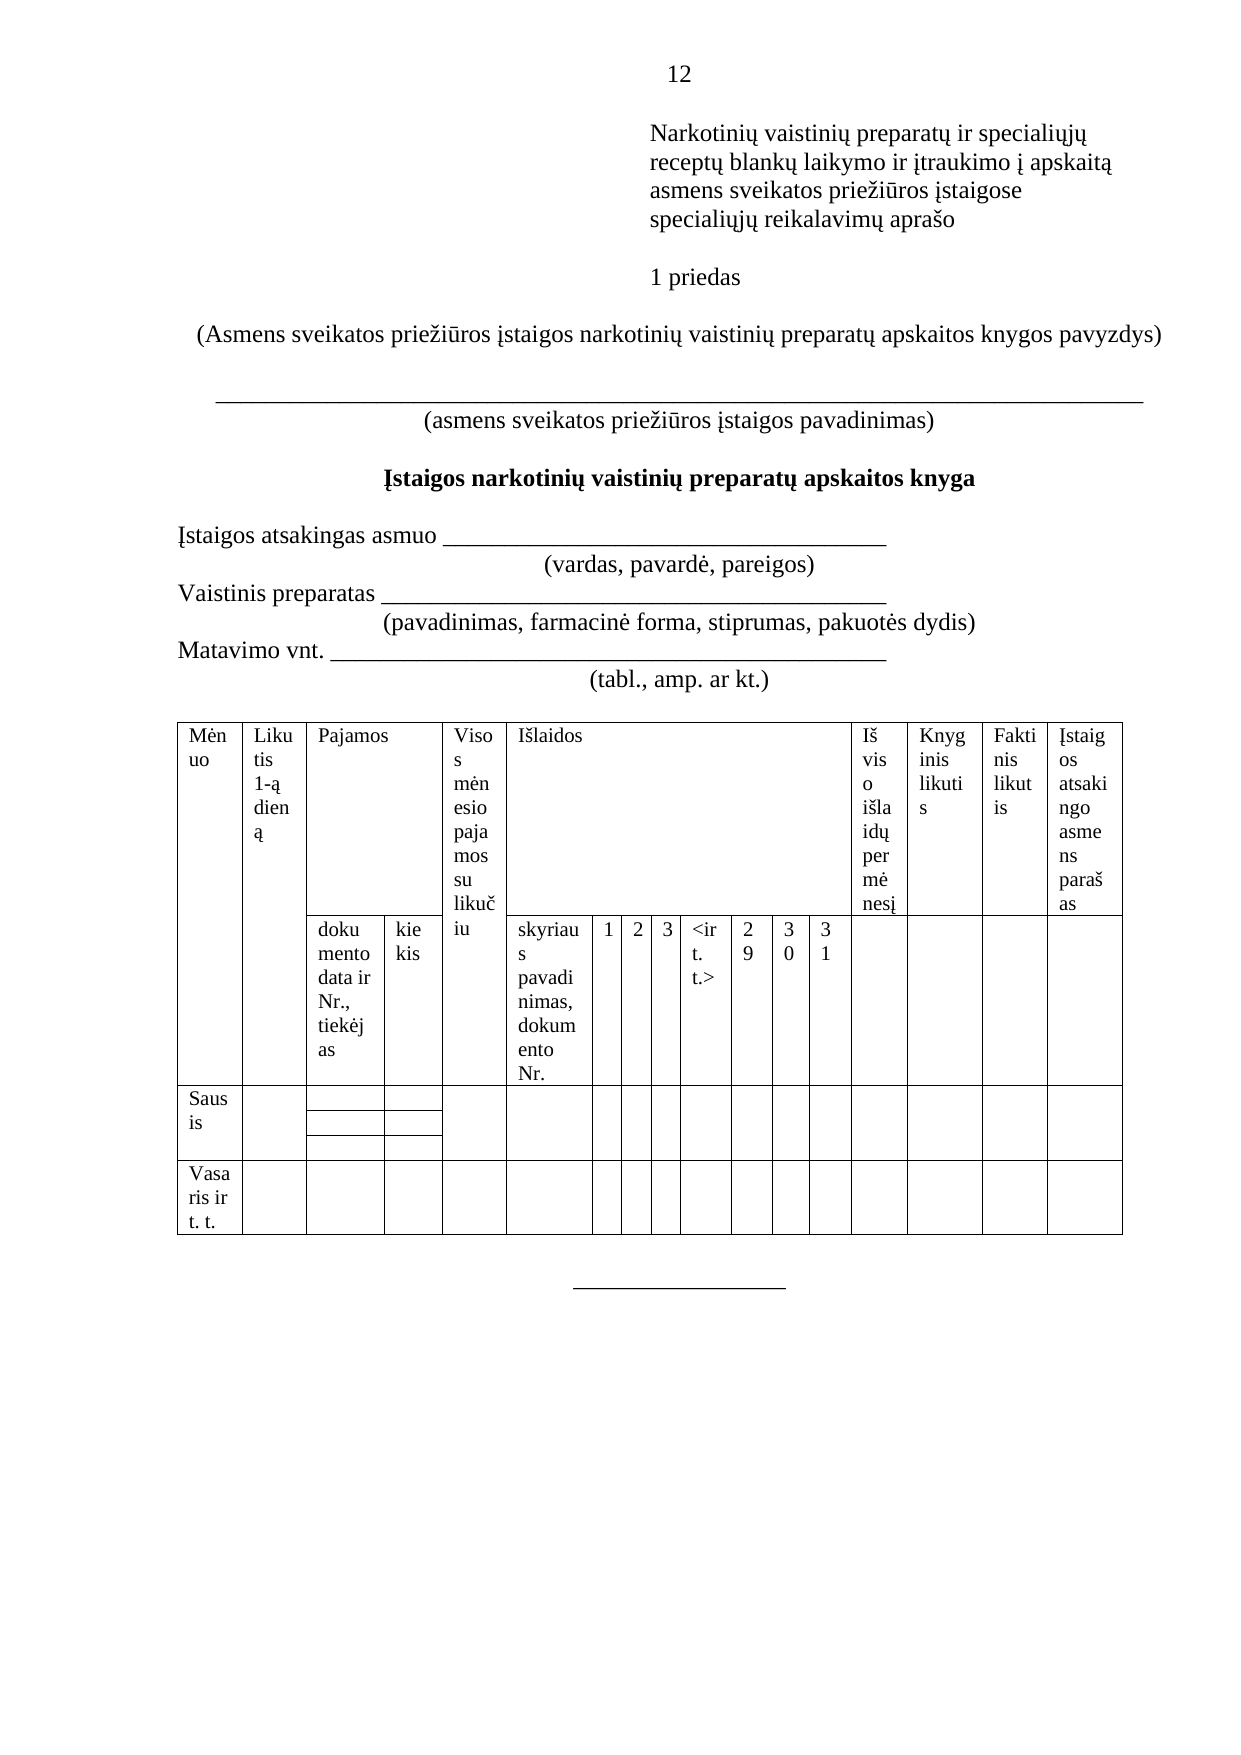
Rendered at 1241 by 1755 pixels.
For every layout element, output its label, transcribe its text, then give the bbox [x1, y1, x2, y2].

table_cell [681, 1086, 731, 1160]
table_cell [983, 1161, 1047, 1233]
table_cell Vasaris ir t. t. [178, 1161, 242, 1233]
table_cell [385, 1111, 442, 1135]
table_cell [773, 1161, 809, 1233]
table_header Visos mėnesio pajamos su likučiu [443, 723, 506, 1085]
table_cell [507, 1086, 592, 1160]
table_cell [443, 1161, 506, 1233]
text _________________ [177, 1263, 1181, 1292]
text Įstaigos atsakingas asmuo [177, 521, 1181, 549]
text 1 priedas [649, 262, 1181, 291]
table_cell [810, 1086, 851, 1160]
table_cell [852, 1086, 907, 1160]
table_cell [507, 1161, 592, 1233]
text Vaistinis preparatas [177, 578, 1181, 607]
table_cell [593, 1161, 621, 1233]
table_cell [622, 1161, 651, 1233]
table_cell [732, 1086, 772, 1160]
table_cell 3 [652, 916, 680, 1085]
text Įstaigos narkotinių vaistinių preparatų apskaitos knyga [177, 463, 1181, 492]
table_cell [908, 916, 982, 1085]
table_cell [307, 1161, 384, 1233]
table_cell [443, 1086, 506, 1160]
table_cell [652, 1161, 680, 1233]
table_header Knyginis likutis [908, 723, 982, 915]
table_header Faktinis likutis [983, 723, 1047, 915]
table_cell [810, 1161, 851, 1233]
table_cell 1 [593, 916, 621, 1085]
table_cell [852, 1161, 907, 1233]
table_cell [908, 1086, 982, 1160]
table_cell [773, 1086, 809, 1160]
table_cell [307, 1086, 384, 1110]
table_cell 29 [732, 916, 772, 1085]
table_cell [385, 1136, 442, 1160]
text (pavadinimas, farmacinė forma, stiprumas, pakuotės dydis) [177, 607, 1181, 636]
table_cell [622, 1086, 651, 1160]
table_cell [1048, 1161, 1122, 1233]
text asmens sveikatos priežiūros įstaigose [649, 176, 1181, 204]
text (vardas, pavardė, pareigos) [177, 549, 1181, 578]
table_cell [385, 1161, 442, 1233]
table_cell [681, 1161, 731, 1233]
table_cell [385, 1086, 442, 1110]
table_cell [908, 1161, 982, 1233]
table_cell 2 [622, 916, 651, 1085]
table_cell [243, 1161, 306, 1233]
text _ [177, 377, 1181, 406]
table_cell [593, 1086, 621, 1160]
table_header Mėnuo [178, 723, 242, 1085]
table_cell skyriaus pavadinimas, dokumento Nr. [507, 916, 592, 1085]
table_cell [243, 1086, 306, 1160]
table_header Pajamos [307, 723, 442, 915]
text Narkotinių vaistinių preparatų ir specialiųjų [649, 118, 1181, 147]
table_header Įstaigos atsakingo asmens parašas [1048, 723, 1122, 915]
table_header Iš viso išlaidų per mėnesį [852, 723, 907, 915]
table_cell <ir t. t.> [681, 916, 731, 1085]
text (asmens sveikatos priežiūros įstaigos pavadinimas) [177, 406, 1181, 434]
table_header Likutis 1-ą dieną [243, 723, 306, 1085]
table_cell [1048, 1086, 1122, 1160]
table_cell [983, 916, 1047, 1085]
table_cell [983, 1086, 1047, 1160]
table_cell [652, 1086, 680, 1160]
table_cell dokumento data ir Nr., tiekėjas [307, 916, 384, 1085]
text Matavimo vnt. [177, 636, 1181, 664]
table_cell [732, 1161, 772, 1233]
text (Asmens sveikatos priežiūros įstaigos narkotinių vaistinių preparatų apskaitos knygos pavyzdys) [177, 319, 1181, 348]
table_cell [307, 1111, 384, 1135]
text (tabl., amp. ar kt.) [177, 664, 1181, 693]
table_cell 30 [773, 916, 809, 1085]
table_cell 31 [810, 916, 851, 1085]
table_cell [1048, 916, 1122, 1085]
table_cell [852, 916, 907, 1085]
table_header Išlaidos [507, 723, 851, 915]
text receptų blankų laikymo ir įtraukimo į apskaitą [649, 147, 1181, 176]
table_cell Sausis [178, 1086, 242, 1160]
text specialiųjų reikalavimų aprašo [649, 204, 1181, 233]
table_cell kiekis [385, 916, 442, 1085]
table_cell [307, 1136, 384, 1160]
